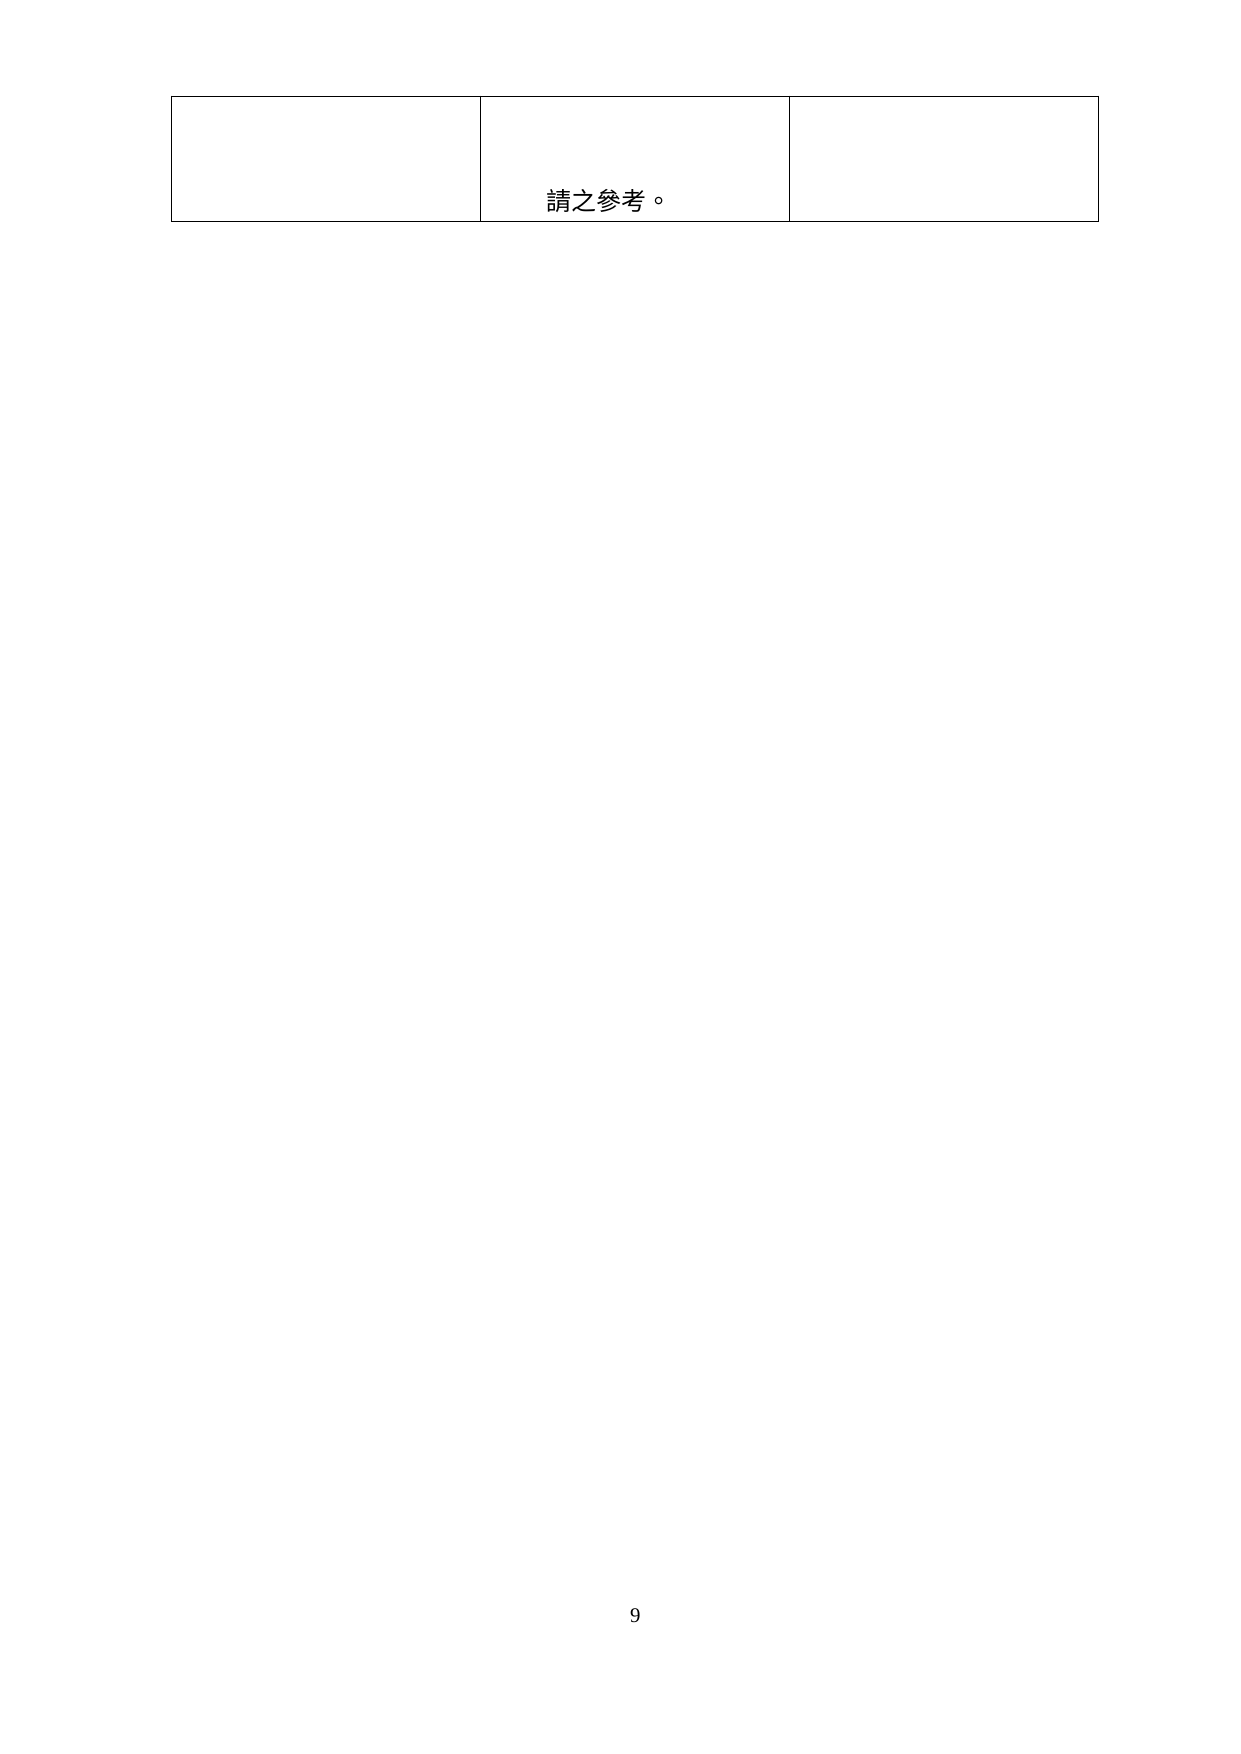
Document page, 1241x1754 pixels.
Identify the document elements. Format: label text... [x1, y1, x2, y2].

table_cell [172, 97, 480, 221]
table_cell [790, 97, 1098, 221]
table_cell 請之參考。 [481, 97, 789, 221]
